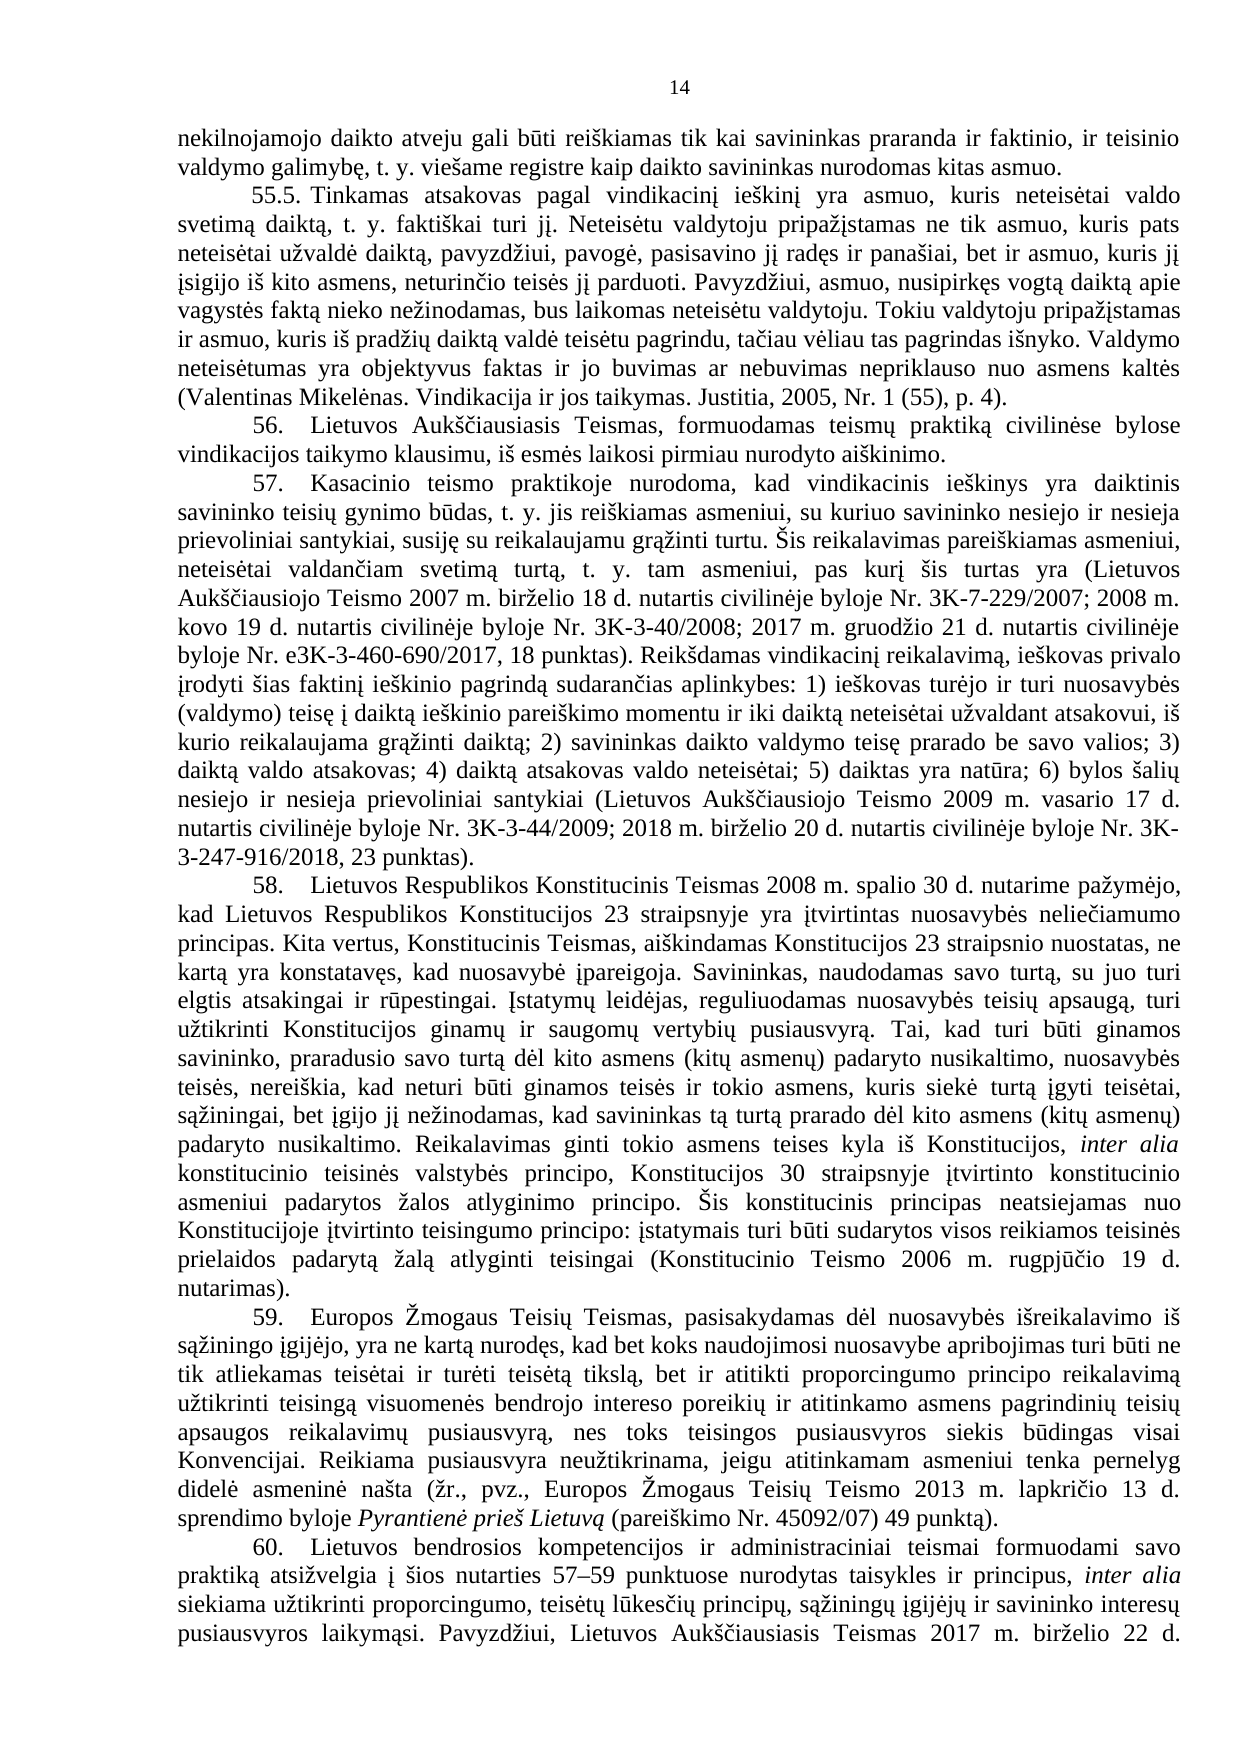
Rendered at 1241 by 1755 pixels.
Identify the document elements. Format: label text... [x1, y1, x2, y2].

text 56. Lietuvos Aukščiausiasis Teismas, formuodamas teismų praktiką civilinėse bylose vindikacijos taikymo klausimu, iš esmės laikosi pirmiau nurodyto aiškinimo. [177, 411, 1181, 468]
text nekilnojamojo daikto atveju gali būti reiškiamas tik kai savininkas praranda ir faktinio, ir teisinio valdymo galimybę, t. y. viešame registre kaip daikto savininkas nurodomas kitas asmuo. [177, 123, 1181, 181]
text 59. Europos Žmogaus Teisių Teismas, pasisakydamas dėl nuosavybės išreikalavimo iš sąžiningo įgijėjo, yra ne kartą nurodęs, kad bet koks naudojimosi nuosavybe apribojimas turi būti ne tik atliekamas teisėtai ir turėti teisėtą tikslą, bet ir atitikti proporcingumo principo reikalavimą užtikrinti teisingą visuomenės bendrojo intereso poreikių ir atitinkamo asmens pagrindinių teisių apsaugos reikalavimų pusiausvyrą, nes toks teisingos pusiausvyros siekis būdingas visai Konvencijai. Reikiama pusiausvyra neužtikrinama, jeigu atitinkamam asmeniui tenka pernelyg didelė asmeninė našta (žr., pvz., Europos Žmogaus Teisių Teismo 2013 m. lapkričio 13 d. sprendimo byloje Pyrantienė prieš Lietuvą (pareiškimo Nr. 45092/07) 49 punktą). [177, 1302, 1181, 1532]
text 60. Lietuvos bendrosios kompetencijos ir administraciniai teismai formuodami savo praktiką atsižvelgia į šios nutarties 57–59 punktuose nurodytas taisykles ir principus, inter alia siekiama užtikrinti proporcingumo, teisėtų lūkesčių principų, sąžiningų įgijėjų ir savininko interesų pusiausvyros laikymąsi. Pavyzdžiui, Lietuvos Aukščiausiasis Teismas 2017 m. birželio 22 d. [177, 1532, 1181, 1647]
text 57. Kasacinio teismo praktikoje nurodoma, kad vindikacinis ieškinys yra daiktinis savininko teisių gynimo būdas, t. y. jis reiškiamas asmeniui, su kuriuo savininko nesiejo ir nesieja prievoliniai santykiai, susiję su reikalaujamu grąžinti turtu. Šis reikalavimas pareiškiamas asmeniui, neteisėtai valdančiam svetimą turtą, t. y. tam asmeniui, pas kurį šis turtas yra (Lietuvos Aukščiausiojo Teismo 2007 m. birželio 18 d. nutartis civilinėje byloje Nr. 3K-7-229/2007; 2008 m. kovo 19 d. nutartis civilinėje byloje Nr. 3K-3-40/2008; 2017 m. gruodžio 21 d. nutartis civilinėje byloje Nr. e3K-3-460-690/2017, 18 punktas). Reikšdamas vindikacinį reikalavimą, ieškovas privalo įrodyti šias faktinį ieškinio pagrindą sudarančias aplinkybes: 1) ieškovas turėjo ir turi nuosavybės (valdymo) teisę į daiktą ieškinio pareiškimo momentu ir iki daiktą neteisėtai užvaldant atsakovui, iš kurio reikalaujama grąžinti daiktą; 2) savininkas daikto valdymo teisę prarado be savo valios; 3) daiktą valdo atsakovas; 4) daiktą atsakovas valdo neteisėtai; 5) daiktas yra natūra; 6) bylos šalių nesiejo ir nesieja prievoliniai santykiai (Lietuvos Aukščiausiojo Teismo 2009 m. vasario 17 d. nutartis civilinėje byloje Nr. 3K-3-44/2009; 2018 m. birželio 20 d. nutartis civilinėje byloje Nr. 3K-3-247-916/2018, 23 punktas). [177, 468, 1181, 871]
text 58. Lietuvos Respublikos Konstitucinis Teismas 2008 m. spalio 30 d. nutarime pažymėjo, kad Lietuvos Respublikos Konstitucijos 23 straipsnyje yra įtvirtintas nuosavybės neliečiamumo principas. Kita vertus, Konstitucinis Teismas, aiškindamas Konstitucijos 23 straipsnio nuostatas, ne kartą yra konstatavęs, kad nuosavybė įpareigoja. Savininkas, naudodamas savo turtą, su juo turi elgtis atsakingai ir rūpestingai. Įstatymų leidėjas, reguliuodamas nuosavybės teisių apsaugą, turi užtikrinti Konstitucijos ginamų ir saugomų vertybių pusiausvyrą. Tai, kad turi būti ginamos savininko, praradusio savo turtą dėl kito asmens (kitų asmenų) padaryto nusikaltimo, nuosavybės teisės, nereiškia, kad neturi būti ginamos teisės ir tokio asmens, kuris siekė turtą įgyti teisėtai, sąžiningai, bet įgijo jį nežinodamas, kad savininkas tą turtą prarado dėl kito asmens (kitų asmenų) padaryto nusikaltimo. Reikalavimas ginti tokio asmens teises kyla iš Konstitucijos, inter alia konstitucinio teisinės valstybės principo, Konstitucijos 30 straipsnyje įtvirtinto konstitucinio asmeniui padarytos žalos atlyginimo principo. Šis konstitucinis principas neatsiejamas nuo Konstitucijoje įtvirtinto teisingumo principo: įstatymais turi būti sudarytos visos reikiamos teisinės prielaidos padarytą žalą atlyginti teisingai (Konstitucinio Teismo 2006 m. rugpjūčio 19 d. nutarimas). [177, 871, 1181, 1302]
text 55.5. Tinkamas atsakovas pagal vindikacinį ieškinį yra asmuo, kuris neteisėtai valdo svetimą daiktą, t. y. faktiškai turi jį. Neteisėtu valdytoju pripažįstamas ne tik asmuo, kuris pats neteisėtai užvaldė daiktą, pavyzdžiui, pavogė, pasisavino jį radęs ir panašiai, bet ir asmuo, kuris jį įsigijo iš kito asmens, neturinčio teisės jį parduoti. Pavyzdžiui, asmuo, nusipirkęs vogtą daiktą apie vagystės faktą nieko nežinodamas, bus laikomas neteisėtu valdytoju. Tokiu valdytoju pripažįstamas ir asmuo, kuris iš pradžių daiktą valdė teisėtu pagrindu, tačiau vėliau tas pagrindas išnyko. Valdymo neteisėtumas yra objektyvus faktas ir jo buvimas ar nebuvimas nepriklauso nuo asmens kaltės (Valentinas Mikelėnas. Vindikacija ir jos taikymas. Justitia, 2005, Nr. 1 (55), p. 4). [177, 181, 1181, 411]
